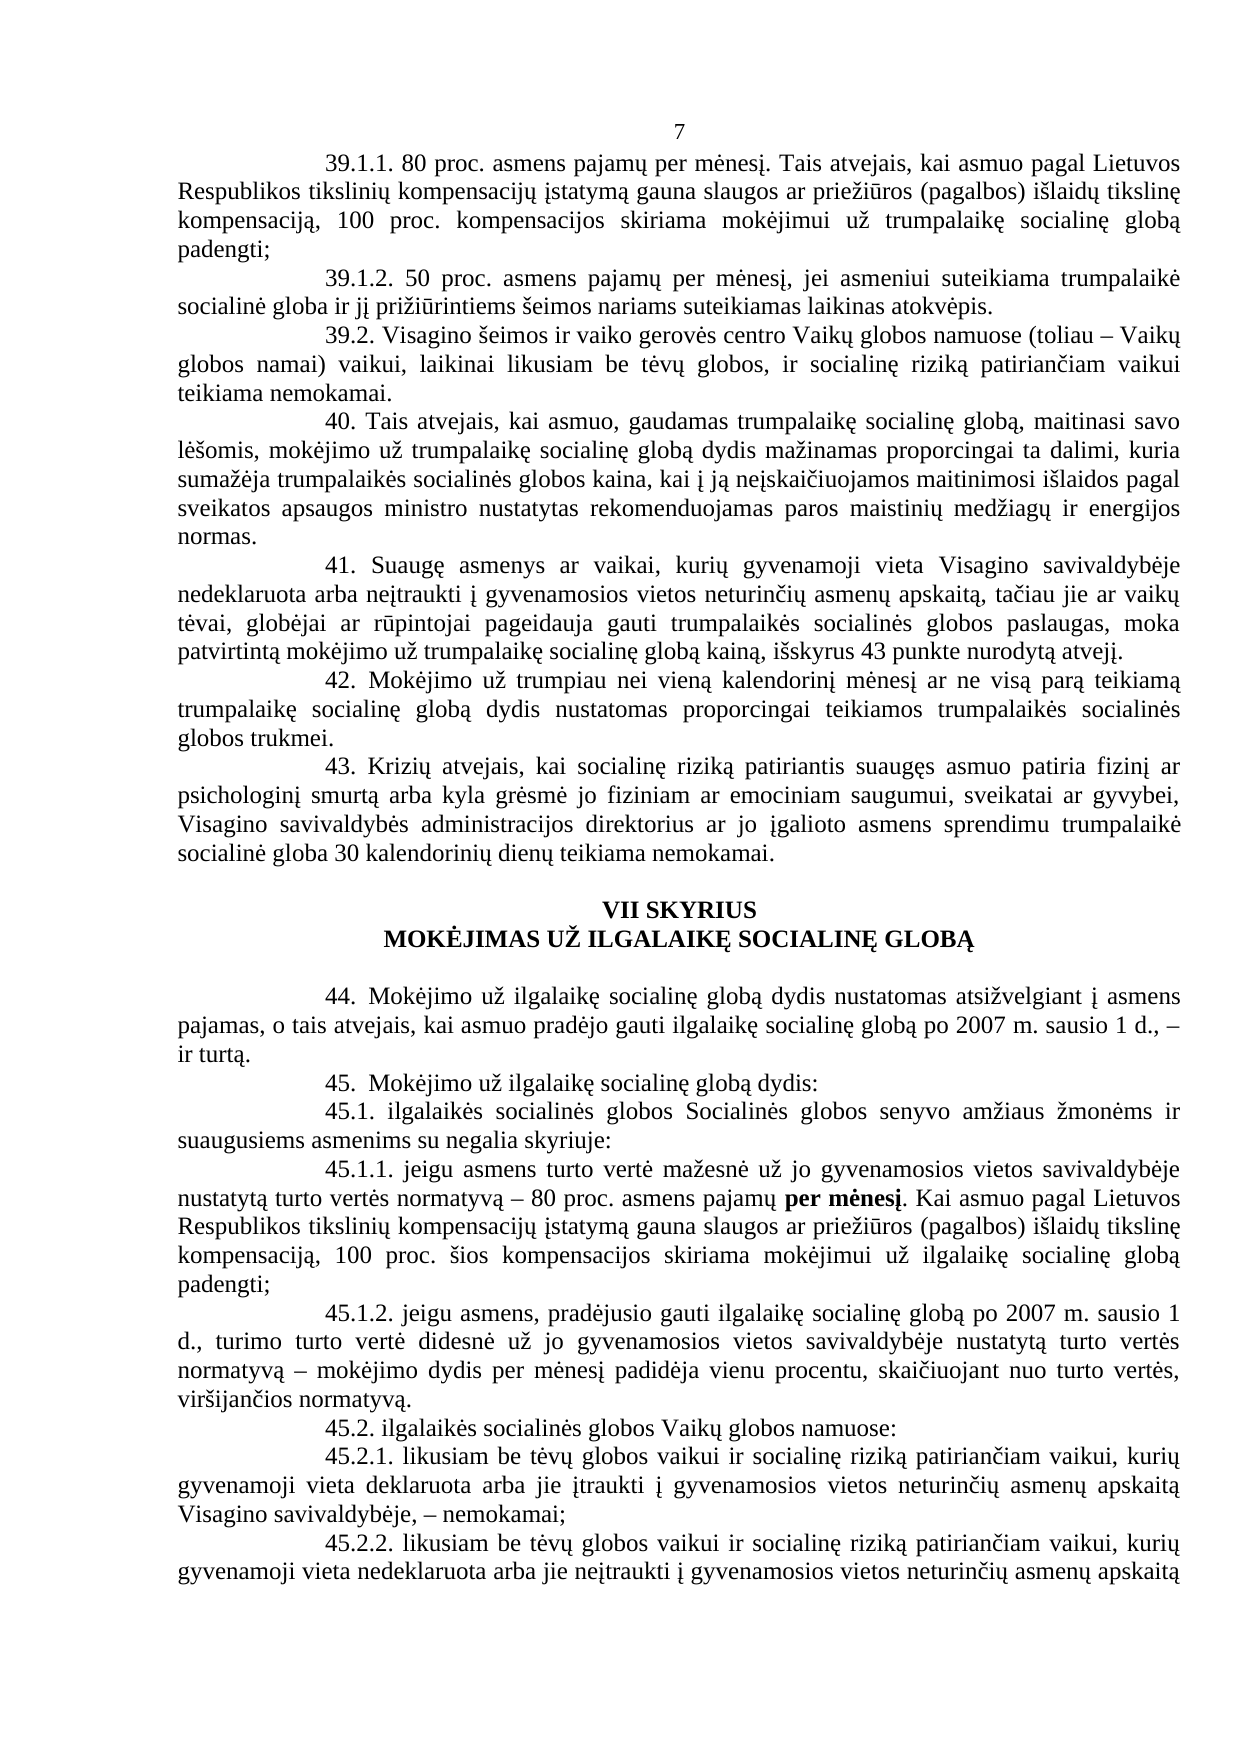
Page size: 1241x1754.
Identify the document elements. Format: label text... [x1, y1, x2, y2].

text 42. Mokėjimo už trumpiau nei vieną kalendorinį mėnesį ar ne visą parą teikiamą trumpalaikę socialinę globą dydis nustatomas proporcingai teikiamos trumpalaikės socialinės globos trukmei. [177, 665, 1181, 751]
text VII SKYRIUS [177, 895, 1181, 924]
text 45.2. ilgalaikės socialinės globos Vaikų globos namuose: [177, 1413, 1181, 1441]
text 41. Suaugę asmenys ar vaikai, kurių gyvenamoji vieta Visagino savivaldybėje nedeklaruota arba neįtraukti į gyvenamosios vietos neturinčių asmenų apskaitą, tačiau jie ar vaikų tėvai, globėjai ar rūpintojai pageidauja gauti trumpalaikės socialinės globos paslaugas, moka patvirtintą mokėjimo už trumpalaikę socialinę globą kainą, išskyrus 43 punkte nurodytą atvejį. [177, 550, 1181, 665]
text 45.1.1. jeigu asmens turto vertė mažesnė už jo gyvenamosios vietos savivaldybėje nustatytą turto vertės normatyvą – 80 proc. asmens pajamų per mėnesį. Kai asmuo pagal Lietuvos Respublikos tikslinių kompensacijų įstatymą gauna slaugos ar priežiūros (pagalbos) išlaidų tikslinę kompensaciją, 100 proc. šios kompensacijos skiriama mokėjimui už ilgalaikę socialinę globą padengti; [177, 1154, 1181, 1298]
text 45.2.2. likusiam be tėvų globos vaikui ir socialinę riziką patiriančiam vaikui, kurių gyvenamoji vieta nedeklaruota arba jie neįtraukti į gyvenamosios vietos neturinčių asmenų apskaitą [177, 1528, 1181, 1585]
text 43. Krizių atvejais, kai socialinę riziką patiriantis suaugęs asmuo patiria fizinį ar psichologinį smurtą arba kyla grėsmė jo fiziniam ar emociniam saugumui, sveikatai ar gyvybei, Visagino savivaldybės administracijos direktorius ar jo įgalioto asmens sprendimu trumpalaikė socialinė globa 30 kalendorinių dienų teikiama nemokamai. [177, 751, 1181, 866]
text 40. Tais atvejais, kai asmuo, gaudamas trumpalaikę socialinę globą, maitinasi savo lėšomis, mokėjimo už trumpalaikę socialinę globą dydis mažinamas proporcingai ta dalimi, kuria sumažėja trumpalaikės socialinės globos kaina, kai į ją neįskaičiuojamos maitinimosi išlaidos pagal sveikatos apsaugos ministro nustatytas rekomenduojamas paros maistinių medžiagų ir energijos normas. [177, 406, 1181, 550]
text MOKĖJIMAS UŽ ILGALAIKĘ SOCIALINĘ GLOBĄ [177, 924, 1181, 953]
text 45.1.2. jeigu asmens, pradėjusio gauti ilgalaikę socialinę globą po 2007 m. sausio 1 d., turimo turto vertė didesnė už jo gyvenamosios vietos savivaldybėje nustatytą turto vertės normatyvą – mokėjimo dydis per mėnesį padidėja vienu procentu, skaičiuojant nuo turto vertės, viršijančios normatyvą. [177, 1298, 1181, 1413]
text 44. Mokėjimo už ilgalaikę socialinę globą dydis nustatomas atsižvelgiant į asmens pajamas, o tais atvejais, kai asmuo pradėjo gauti ilgalaikę socialinę globą po 2007 m. sausio 1 d., – ir turtą. [177, 981, 1181, 1068]
text 39.1.1. 80 proc. asmens pajamų per mėnesį. Tais atvejais, kai asmuo pagal Lietuvos Respublikos tikslinių kompensacijų įstatymą gauna slaugos ar priežiūros (pagalbos) išlaidų tikslinę kompensaciją, 100 proc. kompensacijos skiriama mokėjimui už trumpalaikę socialinę globą padengti; [177, 148, 1181, 263]
text 39.1.2. 50 proc. asmens pajamų per mėnesį, jei asmeniui suteikiama trumpalaikė socialinė globa ir jį prižiūrintiems šeimos nariams suteikiamas laikinas atokvėpis. [177, 263, 1181, 320]
text 45. Mokėjimo už ilgalaikę socialinę globą dydis: [177, 1068, 1181, 1096]
text 45.2.1. likusiam be tėvų globos vaikui ir socialinę riziką patiriančiam vaikui, kurių gyvenamoji vieta deklaruota arba jie įtraukti į gyvenamosios vietos neturinčių asmenų apskaitą Visagino savivaldybėje, – nemokamai; [177, 1441, 1181, 1528]
text 45.1. ilgalaikės socialinės globos Socialinės globos senyvo amžiaus žmonėms ir suaugusiems asmenims su negalia skyriuje: [177, 1096, 1181, 1154]
text 39.2. Visagino šeimos ir vaiko gerovės centro Vaikų globos namuose (toliau – Vaikų globos namai) vaikui, laikinai likusiam be tėvų globos, ir socialinę riziką patiriančiam vaikui teikiama nemokamai. [177, 320, 1181, 406]
